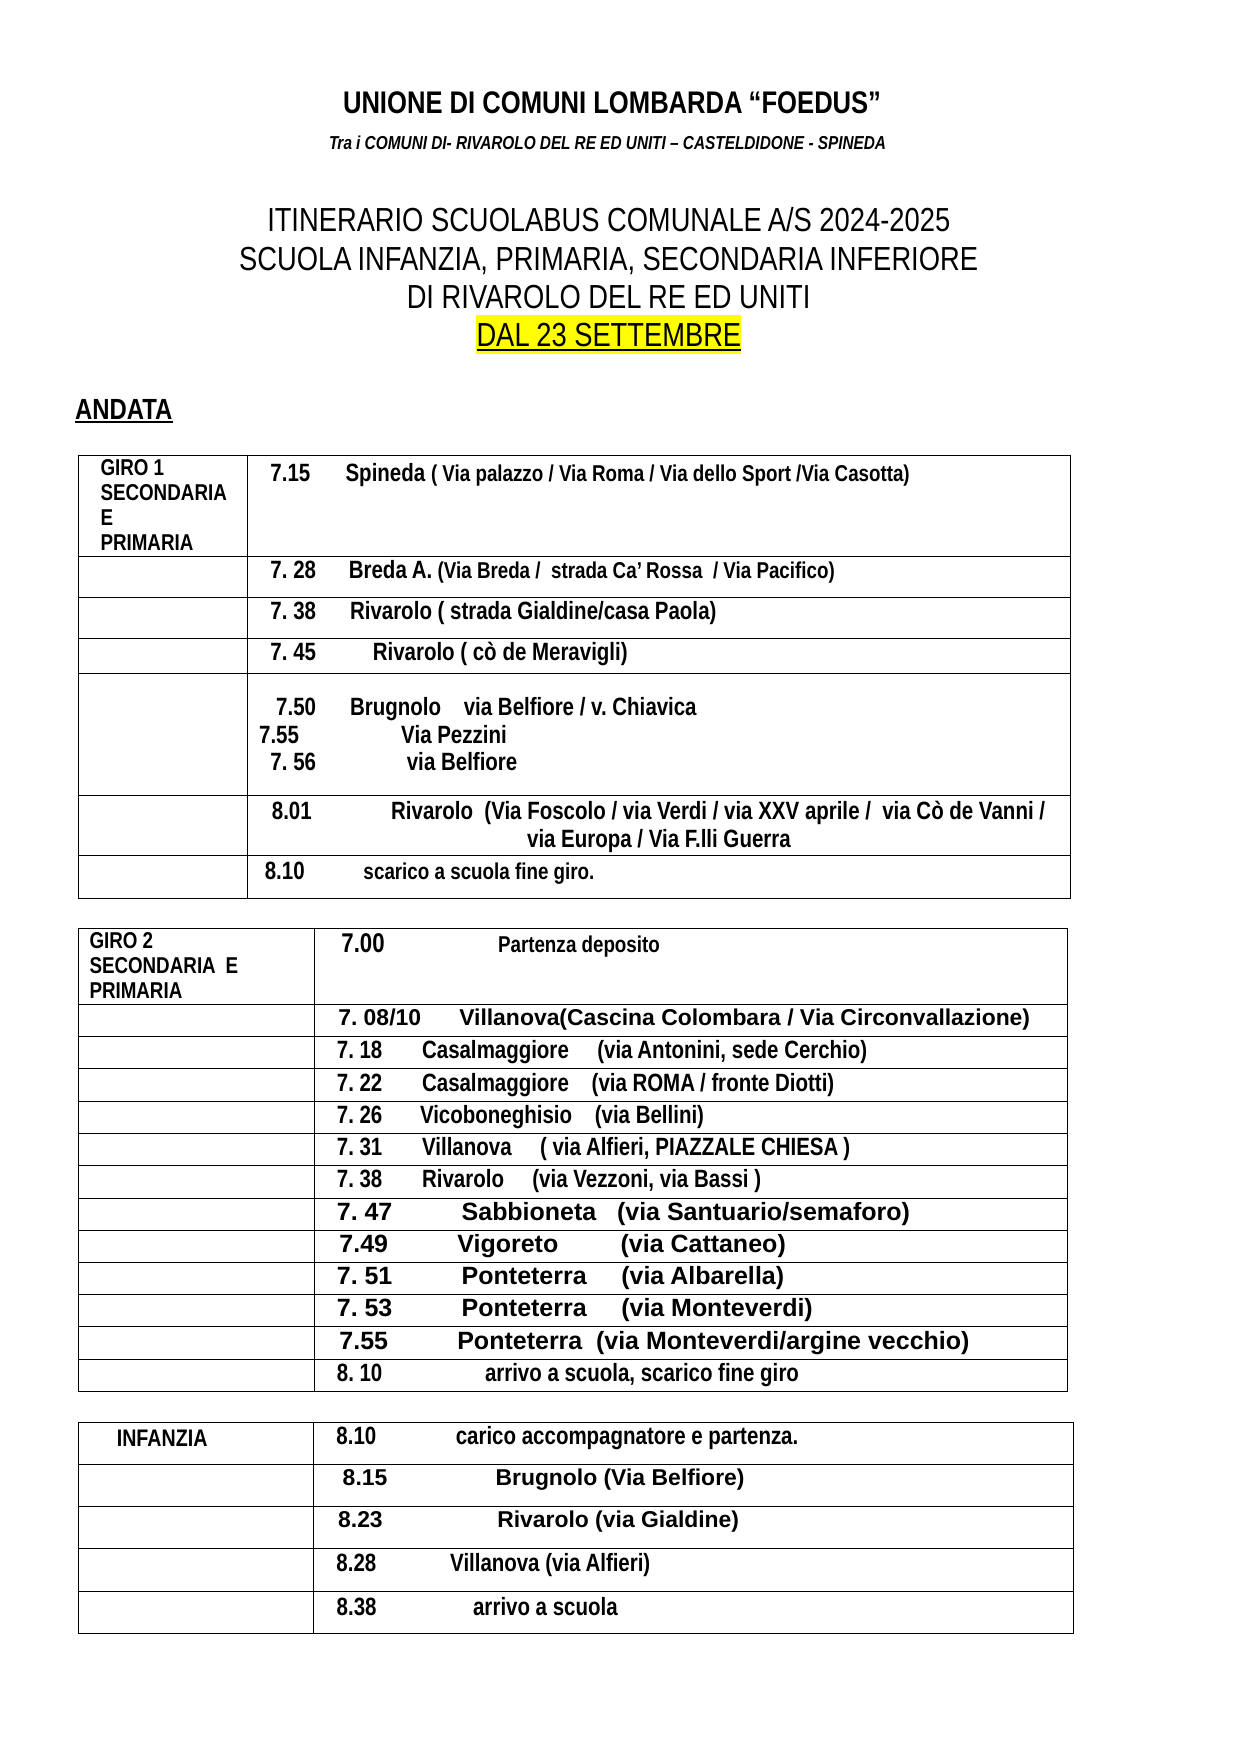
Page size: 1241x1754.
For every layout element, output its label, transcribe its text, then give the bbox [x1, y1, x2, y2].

table_header 7.15 Spineda ( Via palazzo / Via Roma / Via dello Sport /Via Casotta) [248, 456, 1070, 556]
table_cell [79, 557, 247, 597]
table_cell [79, 639, 247, 673]
table_cell [79, 796, 247, 854]
table_cell [79, 598, 247, 637]
text DAL 23 SETTEMBRE [87, 315, 1131, 354]
table_cell [79, 856, 247, 898]
table_cell [79, 1360, 314, 1391]
table_cell 7. 45 Rivarolo ( cò de Meravigli) [248, 639, 1070, 673]
table_cell [79, 1069, 314, 1101]
table_header 8.10 carico accompagnatore e partenza. [314, 1423, 1073, 1464]
table_cell 8.01 Rivarolo (Via Foscolo / via Verdi / via XXV aprile / via Cò de Vanni / via Europa / Via F.lli Guerra [248, 796, 1070, 854]
table_cell 7. 22 Casalmaggiore (via ROMA / fronte Diotti) [315, 1069, 1067, 1101]
table_cell 8.15 Brugnolo (Via Belfiore) [314, 1465, 1073, 1506]
table_cell [79, 1592, 313, 1633]
table_cell [79, 1263, 314, 1294]
table_cell 7. 47 Sabbioneta (via Santuario/semaforo) [315, 1199, 1067, 1230]
table_header 7.00 Partenza deposito [315, 929, 1067, 1004]
table_cell 7. 08/10 Villanova(Cascina Colombara / Via Circonvallazione) [315, 1005, 1067, 1036]
table_cell 7.55 Ponteterra (via Monteverdi/argine vecchio) [315, 1327, 1067, 1358]
table_cell 8.38 arrivo a scuola [314, 1592, 1073, 1633]
table_cell 7.50 Brugnolo via Belfiore / v. Chiavica 7.55 Via Pezzini 7. 56 via Belfiore [248, 674, 1070, 795]
table_cell [79, 1199, 314, 1230]
text ITINERARIO SCUOLABUS COMUNALE A/S 2024-2025 [87, 201, 1131, 239]
table_header GIRO 1 SECONDARIA E PRIMARIA [79, 456, 247, 556]
table_cell 7.49 Vigoreto (via Cattaneo) [315, 1231, 1067, 1262]
text SCUOLA INFANZIA, PRIMARIA, SECONDARIA INFERIORE [87, 239, 1131, 277]
table_cell 7. 38 Rivarolo (via Vezzoni, via Bassi ) [315, 1166, 1067, 1197]
table_cell 7. 31 Villanova ( via Alfieri, PIAZZALE CHIESA ) [315, 1134, 1067, 1165]
table_cell 7. 28 Breda A. (Via Breda / strada Ca’ Rossa / Via Pacifico) [248, 557, 1070, 597]
table_cell [79, 1037, 314, 1068]
table_cell 8.10 scarico a scuola fine giro. [248, 856, 1070, 898]
text UNIONE DI COMUNI LOMBARDA “FOEDUS” [86, 84, 1131, 119]
table_cell 7. 18 Casalmaggiore (via Antonini, sede Cerchio) [315, 1037, 1067, 1068]
table_cell 8.28 Villanova (via Alfieri) [314, 1549, 1073, 1591]
table_cell 8.23 Rivarolo (via Gialdine) [314, 1507, 1073, 1548]
table_cell 7. 38 Rivarolo ( strada Gialdine/casa Paola) [248, 598, 1070, 637]
table_header INFANZIA [79, 1423, 313, 1464]
table_cell 7. 51 Ponteterra (via Albarella) [315, 1263, 1067, 1294]
table_cell 8. 10 arrivo a scuola, scarico fine giro [315, 1360, 1067, 1391]
text DI RIVAROLO DEL RE ED UNITI [87, 277, 1131, 315]
table_cell [79, 1465, 313, 1506]
table_cell [79, 1231, 314, 1262]
table_cell 7. 53 Ponteterra (via Monteverdi) [315, 1295, 1067, 1326]
table_cell [79, 1295, 314, 1326]
table_cell 7. 26 Vicoboneghisio (via Bellini) [315, 1102, 1067, 1133]
table_cell [79, 1134, 314, 1165]
table_cell [79, 1005, 314, 1036]
table_header GIRO 2 SECONDARIA E PRIMARIA [79, 929, 314, 1004]
text Tra i COMUNI DI- RIVAROLO DEL RE ED UNITI – CASTELDIDONE - SPINEDA [87, 132, 1131, 153]
table_cell [79, 1507, 313, 1548]
table_cell [79, 1549, 313, 1591]
table_cell [79, 1166, 314, 1197]
table_cell [79, 674, 247, 795]
table_cell [79, 1327, 314, 1358]
text ANDATA [75, 392, 1165, 425]
table_cell [79, 1102, 314, 1133]
